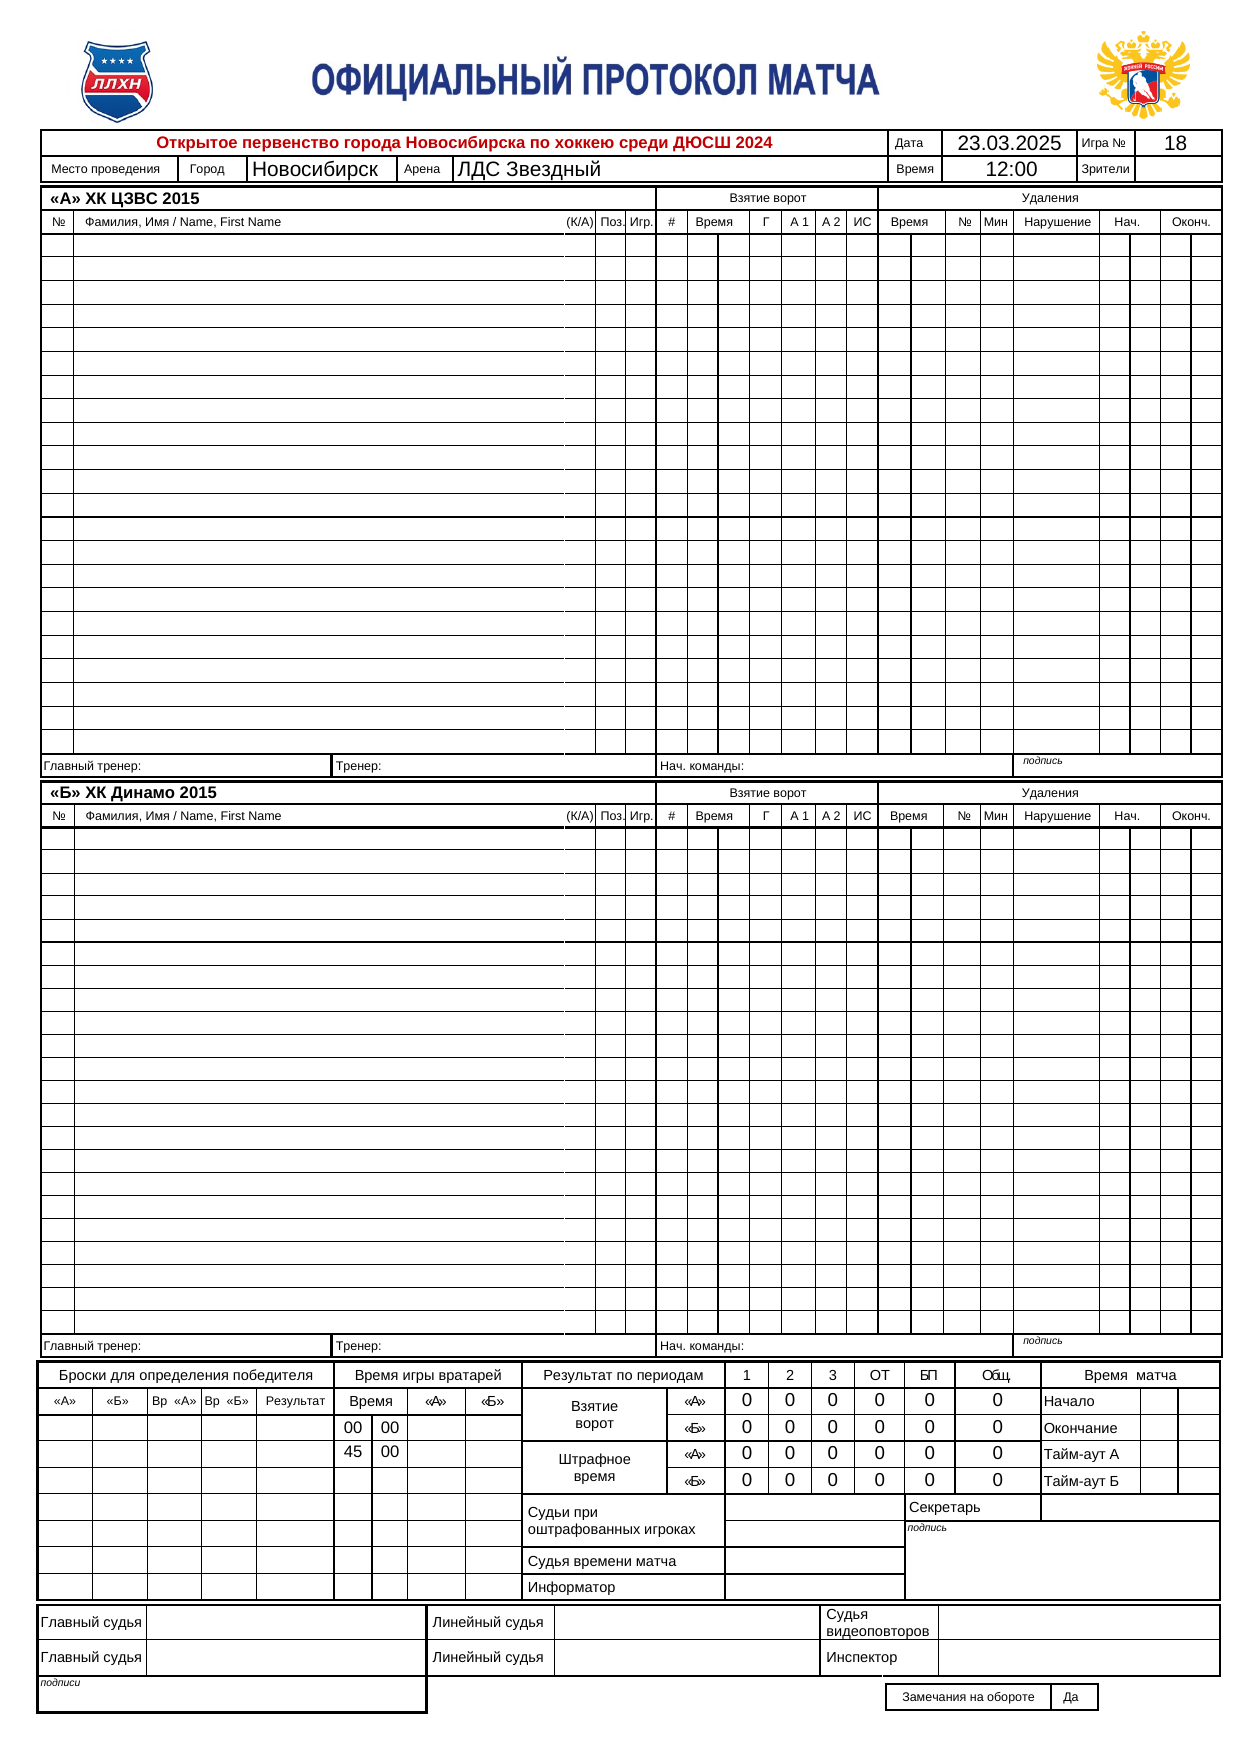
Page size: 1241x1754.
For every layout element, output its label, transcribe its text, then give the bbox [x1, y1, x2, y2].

table_cell [1100, 1288, 1129, 1310]
table_cell [847, 565, 877, 587]
table_cell [596, 541, 625, 564]
table_cell [912, 1242, 943, 1264]
table_cell [1014, 1081, 1099, 1103]
table_cell 0 [905, 1468, 954, 1493]
table_cell [879, 328, 910, 351]
table_cell [1100, 281, 1129, 303]
table_cell [1100, 1127, 1129, 1149]
table_cell [981, 305, 1013, 327]
table_cell [883, 1677, 1220, 1681]
table_cell «А» [668, 1442, 724, 1467]
table_cell [1131, 1127, 1160, 1149]
table_cell [1100, 1104, 1129, 1126]
table_cell [847, 257, 877, 280]
table_cell [42, 1196, 74, 1218]
table_cell [912, 541, 945, 564]
table_cell [816, 1012, 846, 1033]
table_cell [1161, 1173, 1190, 1195]
table_cell [879, 1173, 910, 1195]
table_cell [626, 896, 655, 918]
table_cell Место проведения [42, 157, 177, 181]
table_cell [626, 541, 655, 564]
table_cell [946, 518, 980, 540]
table_cell [816, 896, 846, 918]
table_cell [1014, 636, 1099, 658]
table_cell [75, 874, 564, 895]
table_header ОТ [855, 1363, 904, 1387]
table_cell [626, 1104, 655, 1126]
table_cell [1131, 1012, 1160, 1033]
table_cell [1131, 1173, 1160, 1195]
table_cell [1161, 305, 1190, 327]
table_cell [657, 423, 687, 445]
table_cell [981, 920, 1013, 941]
table_cell [719, 565, 749, 587]
table_cell [626, 989, 655, 1011]
table_cell 0 [726, 1468, 768, 1493]
table_cell [1192, 730, 1221, 753]
table_cell [688, 636, 717, 658]
table_cell [1192, 1150, 1221, 1172]
table_cell [1100, 446, 1129, 469]
table_cell [847, 541, 877, 564]
table_cell [147, 1606, 425, 1639]
table_cell Время [335, 1389, 407, 1413]
table_cell Инспектор [821, 1640, 938, 1675]
table_cell 0 [812, 1468, 854, 1493]
table_cell [74, 399, 564, 422]
table_cell [782, 399, 815, 422]
table_cell 00 [335, 1416, 371, 1440]
table_cell [657, 1127, 687, 1149]
table_cell [750, 1081, 781, 1103]
table_cell [202, 1416, 256, 1440]
table_cell 0 [855, 1415, 904, 1440]
table_cell [1100, 874, 1129, 895]
table_cell [1192, 494, 1221, 516]
table_cell [1131, 943, 1160, 964]
table_cell [750, 1035, 781, 1057]
table_cell [816, 707, 846, 729]
table_cell [782, 1104, 815, 1126]
table_cell [912, 1081, 943, 1103]
table_cell 0 [812, 1389, 854, 1413]
table_cell [657, 1012, 687, 1033]
table_cell [719, 257, 749, 280]
table_cell [74, 707, 564, 729]
table_cell [1192, 1288, 1221, 1310]
table_cell [879, 1127, 910, 1149]
table_header Замечания на обороте [887, 1685, 1050, 1709]
table_cell [42, 257, 73, 280]
table_cell [75, 850, 564, 872]
table_cell [466, 1547, 521, 1573]
table_cell [981, 541, 1013, 564]
table_cell [688, 470, 717, 493]
table_cell [1100, 683, 1129, 706]
table_cell [782, 494, 815, 516]
table_cell [1131, 1196, 1160, 1218]
table_cell [719, 612, 749, 634]
table_cell [946, 541, 980, 564]
table_cell [93, 1416, 147, 1440]
table_cell [657, 446, 687, 469]
table_cell «А» [39, 1389, 92, 1413]
table_cell [626, 1127, 655, 1149]
table_cell Город [179, 157, 246, 181]
table_cell [74, 281, 564, 303]
table_cell [148, 1574, 201, 1599]
table_cell [42, 1311, 74, 1333]
table_cell [565, 1288, 595, 1310]
table_cell [1131, 1081, 1160, 1103]
table_cell [1100, 920, 1129, 941]
table_cell [1192, 423, 1221, 445]
table_cell [981, 494, 1013, 516]
table_cell [565, 352, 595, 374]
table_cell [782, 920, 815, 941]
table_cell [565, 257, 595, 280]
table_cell [912, 257, 945, 280]
table_cell [42, 1127, 74, 1149]
table_cell [626, 943, 655, 964]
table_cell [1141, 1415, 1177, 1440]
table_cell [257, 1574, 333, 1599]
table_cell [816, 565, 846, 587]
table_cell [596, 1150, 625, 1172]
table_cell [75, 966, 564, 987]
table_cell [879, 874, 910, 895]
table_cell [42, 1104, 74, 1126]
table_cell [1014, 352, 1099, 374]
table_cell [1100, 612, 1129, 634]
table_cell [75, 989, 564, 1011]
table_cell [816, 376, 846, 398]
table_cell 0 [769, 1442, 811, 1467]
table_cell [1136, 157, 1221, 181]
table_cell [981, 399, 1013, 422]
table_cell [75, 1219, 564, 1241]
table_cell [847, 399, 877, 422]
table_cell [1161, 352, 1190, 374]
table_cell [565, 850, 595, 872]
table_cell [1192, 352, 1221, 374]
table_cell [74, 494, 564, 516]
table_cell [750, 874, 781, 895]
table_cell 0 [726, 1389, 768, 1413]
table_cell [1100, 588, 1129, 611]
table_cell [879, 707, 910, 729]
table_cell [847, 1104, 877, 1126]
table_cell [565, 1311, 595, 1333]
table_cell [466, 1416, 521, 1440]
table_cell [657, 636, 687, 658]
table_cell [1100, 896, 1129, 918]
table_cell [408, 1547, 465, 1573]
table_cell [912, 1127, 943, 1149]
table_cell [847, 352, 877, 374]
table_cell [782, 376, 815, 398]
table_cell [688, 1288, 717, 1310]
table_cell [719, 352, 749, 374]
table_cell [42, 659, 73, 682]
table_cell [847, 966, 877, 987]
table_cell [879, 305, 910, 327]
table_cell [565, 541, 595, 564]
table_cell [1100, 1150, 1129, 1172]
table_cell [74, 305, 564, 327]
table_cell Вр «А» [148, 1389, 201, 1413]
table_cell [202, 1521, 256, 1546]
table_cell [944, 1265, 980, 1287]
table_cell [1179, 1441, 1219, 1467]
table_cell [847, 612, 877, 634]
table_cell [782, 829, 815, 849]
table_cell ИС [847, 211, 877, 233]
table_cell [816, 1150, 846, 1172]
table_cell 45 [335, 1441, 371, 1467]
table_cell [981, 659, 1013, 682]
table_cell [657, 1311, 687, 1333]
table_cell [946, 730, 980, 753]
table_cell [750, 565, 781, 587]
table_cell [981, 1311, 1013, 1333]
table_cell [981, 1035, 1013, 1057]
table_cell [1100, 829, 1129, 849]
table_cell [1179, 1415, 1219, 1440]
table_cell «Б» [668, 1415, 724, 1440]
table_cell [428, 1677, 882, 1711]
table_cell [750, 235, 781, 256]
table_cell [466, 1468, 521, 1493]
table_cell [565, 376, 595, 398]
table_cell [847, 989, 877, 1011]
table_cell [879, 446, 910, 469]
table_cell [719, 281, 749, 303]
table_cell [1014, 1265, 1099, 1287]
table_cell [1161, 376, 1190, 398]
table_cell Нач. команды: [657, 1335, 1012, 1356]
table_cell [75, 896, 564, 918]
table_cell [1192, 399, 1221, 422]
table_cell 12:00 [943, 157, 1076, 181]
table_cell [1014, 612, 1099, 634]
table_cell [912, 943, 943, 964]
table_cell [981, 989, 1013, 1011]
table_cell Секретарь [906, 1495, 1040, 1520]
table_cell [1161, 1311, 1190, 1333]
table_header Взятие ворот [657, 783, 877, 803]
table_cell [816, 541, 846, 564]
table_cell [1131, 328, 1160, 351]
table_cell [466, 1441, 521, 1467]
table_cell [42, 707, 73, 729]
table_cell [847, 328, 877, 351]
table_cell [555, 1606, 819, 1639]
table_cell [912, 920, 943, 941]
table_cell [750, 1265, 781, 1287]
table_cell [816, 659, 846, 682]
table_header Да [1052, 1685, 1097, 1709]
table_cell [879, 943, 910, 964]
table_cell [1014, 565, 1099, 587]
table_cell [626, 281, 655, 303]
table_cell подписи [39, 1677, 425, 1711]
table_cell [1131, 470, 1160, 493]
table_cell [1192, 1173, 1221, 1195]
table_cell Оконч. [1161, 211, 1221, 233]
table_cell [879, 730, 910, 753]
table_cell [1192, 257, 1221, 280]
table_cell [879, 989, 910, 1011]
table_cell [1192, 518, 1221, 540]
table_cell [847, 1265, 877, 1287]
table_cell [657, 683, 687, 706]
table_cell [1161, 966, 1190, 987]
table_cell [373, 1574, 407, 1599]
table_cell «А» [668, 1389, 724, 1413]
table_cell [565, 1219, 595, 1241]
table_cell # [657, 805, 687, 826]
table_cell [626, 1196, 655, 1218]
table_cell [1100, 470, 1129, 493]
table_cell [1192, 588, 1221, 611]
table_cell [75, 1196, 564, 1218]
table_cell [42, 1150, 74, 1172]
table_cell [981, 518, 1013, 540]
table_cell [408, 1494, 465, 1520]
table_cell [688, 707, 717, 729]
table_cell [93, 1468, 147, 1493]
table_cell [946, 235, 980, 256]
table_cell [782, 707, 815, 729]
table_cell [782, 518, 815, 540]
table_cell [726, 1575, 904, 1599]
table_cell [565, 235, 595, 256]
table_cell [719, 659, 749, 682]
table_cell [782, 352, 815, 374]
table_cell [782, 730, 815, 753]
table_cell [719, 966, 749, 987]
table_cell [879, 1311, 910, 1333]
table_cell [1014, 305, 1099, 327]
table_cell [847, 305, 877, 327]
table_cell [202, 1574, 256, 1599]
table_cell [981, 1265, 1013, 1287]
table_cell [688, 257, 717, 280]
table_cell [39, 1574, 92, 1599]
table_cell [596, 565, 625, 587]
table_cell [565, 1012, 595, 1033]
table_cell «А» [408, 1389, 465, 1413]
table_cell [42, 494, 73, 516]
table_cell [750, 376, 781, 398]
table_cell [1042, 1495, 1219, 1520]
table_cell [847, 1196, 877, 1218]
table_cell [879, 1104, 910, 1126]
table_cell [657, 874, 687, 895]
table_cell [688, 541, 717, 564]
table_cell [1131, 896, 1160, 918]
table_cell [42, 588, 73, 611]
table_cell [93, 1521, 147, 1546]
table_cell [565, 1150, 595, 1172]
table_cell [782, 1288, 815, 1310]
table_cell [750, 636, 781, 658]
table_cell [1014, 683, 1099, 706]
table_cell [782, 328, 815, 351]
table_cell [750, 966, 781, 987]
table_cell [1014, 829, 1099, 849]
table_cell [626, 328, 655, 351]
table_cell [981, 235, 1013, 256]
table_cell [565, 1265, 595, 1287]
table_cell [565, 281, 595, 303]
table_cell [1161, 399, 1190, 422]
table_cell [1161, 683, 1190, 706]
table_cell [879, 494, 910, 516]
table_cell [688, 1081, 717, 1103]
table_cell [688, 874, 717, 895]
table_cell [596, 1081, 625, 1103]
table_cell [1100, 565, 1129, 587]
table_cell [596, 376, 625, 398]
table_cell [1131, 446, 1160, 469]
table_cell [816, 1311, 846, 1333]
table_cell [912, 850, 943, 872]
table_cell 0 [905, 1415, 954, 1440]
table_cell [719, 305, 749, 327]
table_cell [657, 399, 687, 422]
table_cell [944, 1311, 980, 1333]
table_cell Линейный судья [428, 1640, 554, 1675]
table_cell [657, 829, 687, 849]
table_cell [816, 874, 846, 895]
table_cell [1100, 305, 1129, 327]
table_cell [74, 423, 564, 445]
table_cell [847, 683, 877, 706]
table_cell [657, 1265, 687, 1287]
table_cell [626, 235, 655, 256]
table_cell [726, 1521, 904, 1546]
table_cell [912, 399, 945, 422]
table_cell [847, 943, 877, 964]
table_cell [944, 989, 980, 1011]
table_cell [1014, 850, 1099, 872]
table_cell Нач. [1100, 211, 1160, 233]
table_cell [688, 376, 717, 398]
table_cell [1131, 1035, 1160, 1057]
table_cell [912, 683, 945, 706]
table_cell [816, 305, 846, 327]
table_cell [879, 470, 910, 493]
table_cell [912, 730, 945, 753]
table_cell [1192, 896, 1221, 918]
table_cell [912, 518, 945, 540]
table_cell [74, 588, 564, 611]
table_cell Игр. [626, 805, 655, 826]
table_cell [847, 920, 877, 941]
table_cell Поз. [596, 805, 625, 826]
table_cell [565, 920, 595, 941]
table_cell [42, 518, 73, 540]
table_cell [981, 281, 1013, 303]
table_cell [782, 1242, 815, 1264]
table_cell [74, 470, 564, 493]
table_cell [257, 1494, 333, 1520]
table_cell [1192, 850, 1221, 872]
table_cell [816, 683, 846, 706]
table_cell [847, 470, 877, 493]
table_cell [782, 470, 815, 493]
table_cell [657, 1242, 687, 1264]
table_cell [408, 1416, 465, 1440]
table_cell [42, 612, 73, 634]
table_cell [981, 1173, 1013, 1195]
table_cell [335, 1574, 371, 1599]
table_cell [1131, 1219, 1160, 1241]
table_cell [596, 1242, 625, 1264]
table_cell [626, 399, 655, 422]
table_cell [75, 1127, 564, 1149]
table_cell [1161, 1127, 1190, 1149]
table_cell [565, 470, 595, 493]
table_cell [1192, 1127, 1221, 1149]
table_cell [626, 423, 655, 445]
table_cell [816, 1173, 846, 1195]
table_cell [626, 305, 655, 327]
table_cell [719, 1012, 749, 1033]
table_header Общ. [956, 1363, 1040, 1387]
table_cell [626, 683, 655, 706]
table_cell [879, 257, 910, 280]
table_cell [816, 446, 846, 469]
table_cell 0 [905, 1389, 954, 1413]
table_cell [75, 829, 564, 849]
table_cell [257, 1441, 333, 1467]
table_cell [42, 1081, 74, 1103]
table_cell [657, 328, 687, 351]
table_cell [816, 1242, 846, 1264]
table_cell [688, 1196, 717, 1218]
table_cell [847, 235, 877, 256]
table_cell [565, 1127, 595, 1149]
table_cell [782, 989, 815, 1011]
table_header 2 [769, 1363, 811, 1387]
table_cell [1192, 874, 1221, 895]
table_cell № [944, 805, 980, 826]
table_cell [719, 446, 749, 469]
table_cell [596, 966, 625, 987]
table_cell [565, 1173, 595, 1195]
table_cell [657, 730, 687, 753]
table_cell [946, 636, 980, 658]
table_cell [1192, 1219, 1221, 1241]
table_cell [816, 518, 846, 540]
table_cell [657, 305, 687, 327]
table_cell [1131, 1265, 1160, 1287]
table_cell (К/А) [565, 805, 595, 826]
table_cell [74, 518, 564, 540]
table_cell [1192, 612, 1221, 634]
table_cell [981, 376, 1013, 398]
table_cell [565, 829, 595, 849]
table_cell [565, 896, 595, 918]
table_cell [816, 588, 846, 611]
table_cell [688, 1173, 717, 1195]
table_cell [847, 850, 877, 872]
table_cell [750, 352, 781, 374]
table_cell 00 [373, 1416, 407, 1440]
table_cell [657, 1150, 687, 1172]
table_cell [688, 305, 717, 327]
table_cell [750, 281, 781, 303]
table_cell [657, 1058, 687, 1079]
table_cell Нач. команды: [657, 755, 1012, 776]
table_cell [596, 683, 625, 706]
table_cell [1131, 494, 1160, 516]
table_cell [782, 1058, 815, 1079]
table_cell [719, 943, 749, 964]
table_cell [879, 659, 910, 682]
table_cell [42, 730, 73, 753]
table_cell [946, 470, 980, 493]
table_cell [750, 1058, 781, 1079]
table_cell [688, 423, 717, 445]
table_cell [1014, 730, 1099, 753]
table_cell [657, 376, 687, 398]
table_cell [782, 612, 815, 634]
table_cell [1014, 1288, 1099, 1310]
table_cell [1100, 1035, 1129, 1057]
table_cell [565, 446, 595, 469]
table_cell [75, 1311, 564, 1333]
table_cell [719, 707, 749, 729]
table_cell [688, 1150, 717, 1172]
table_cell [1179, 1468, 1219, 1493]
table_cell [879, 1081, 910, 1103]
table_cell [1014, 446, 1099, 469]
table_cell [596, 1288, 625, 1310]
table_cell Главный тренер: [42, 755, 330, 776]
table_cell [1192, 1242, 1221, 1264]
table_cell [981, 1081, 1013, 1103]
table_cell [688, 1127, 717, 1149]
table_cell [657, 565, 687, 587]
table_cell [596, 352, 625, 374]
table_cell [1192, 328, 1221, 351]
table_cell [75, 920, 564, 941]
table_cell [1014, 376, 1099, 398]
table_cell [626, 518, 655, 540]
table_cell Арена [398, 157, 452, 181]
table_cell [912, 636, 945, 658]
table_cell [912, 423, 945, 445]
table_cell [1161, 446, 1190, 469]
table_cell [912, 829, 943, 849]
table_cell [719, 874, 749, 895]
table_header 23.03.2025 [943, 131, 1076, 155]
table_cell [912, 659, 945, 682]
table_cell [816, 1265, 846, 1287]
table_cell [335, 1547, 371, 1573]
table_cell [1100, 1311, 1129, 1333]
table_cell [373, 1521, 407, 1546]
table_cell [816, 235, 846, 256]
table_cell [879, 281, 910, 303]
table_cell Время [879, 805, 943, 826]
table_cell А 1 [782, 211, 815, 233]
table_cell [981, 730, 1013, 753]
table_cell [782, 1035, 815, 1057]
table_cell [596, 1104, 625, 1126]
table_cell [596, 707, 625, 729]
table_cell [946, 305, 980, 327]
table_cell [596, 1265, 625, 1287]
table_cell [1161, 541, 1190, 564]
table_cell [93, 1441, 147, 1467]
table_cell [879, 920, 910, 941]
table_cell [1131, 565, 1160, 587]
table_cell [596, 588, 625, 611]
table_cell [1100, 1081, 1129, 1103]
table_header «Б» ХК Динамо 2015 [42, 783, 655, 803]
table_cell [847, 588, 877, 611]
table_cell Окончание [1042, 1415, 1140, 1440]
table_cell [1131, 636, 1160, 658]
table_cell [1131, 518, 1160, 540]
table_cell 0 [855, 1468, 904, 1493]
table_cell [1131, 1242, 1160, 1264]
table_cell [981, 446, 1013, 469]
table_cell [1131, 281, 1160, 303]
table_cell [688, 1012, 717, 1033]
table_cell [42, 565, 73, 587]
table_cell 0 [812, 1415, 854, 1440]
table_cell [1014, 1127, 1099, 1149]
table_cell [148, 1468, 201, 1493]
table_cell [944, 1288, 980, 1310]
table_cell [1014, 659, 1099, 682]
table_cell [750, 423, 781, 445]
table_cell [1192, 235, 1221, 256]
table_cell [626, 1035, 655, 1057]
table_cell [39, 1468, 92, 1493]
table_cell [750, 896, 781, 918]
table_cell [657, 896, 687, 918]
table_cell [981, 1288, 1013, 1310]
table_cell [1192, 1012, 1221, 1033]
table_cell [750, 446, 781, 469]
table_cell [750, 730, 781, 753]
table_cell [879, 829, 910, 849]
table_cell [1014, 943, 1099, 964]
table_cell [1161, 829, 1190, 849]
table_cell [782, 896, 815, 918]
table_cell [565, 1035, 595, 1057]
table_cell [1014, 470, 1099, 493]
table_cell [42, 1058, 74, 1079]
table_cell [816, 1104, 846, 1126]
table_cell № [42, 211, 73, 233]
table_cell [1161, 1288, 1190, 1310]
table_cell [1100, 850, 1129, 872]
table_cell [816, 1127, 846, 1149]
table_cell [626, 1219, 655, 1241]
table_cell [565, 305, 595, 327]
table_cell [847, 1012, 877, 1033]
table_cell 0 [956, 1468, 1040, 1493]
table_cell [912, 1150, 943, 1172]
table_cell [596, 874, 625, 895]
table_cell Время [879, 211, 945, 233]
table_cell [596, 235, 625, 256]
table_cell Фамилия, Имя / Name, First Name [75, 805, 565, 826]
table_cell [596, 659, 625, 682]
table_cell [202, 1468, 256, 1493]
table_cell [626, 588, 655, 611]
table_cell [719, 328, 749, 351]
table_cell [1014, 423, 1099, 445]
table_cell [39, 1521, 92, 1546]
table_cell [466, 1574, 521, 1599]
table_cell Мин [981, 211, 1013, 233]
table_cell [565, 989, 595, 1011]
table_cell [626, 257, 655, 280]
table_cell [74, 565, 564, 587]
table_cell ЛДС Звездный [454, 157, 887, 181]
table_cell [981, 896, 1013, 918]
table_cell [408, 1574, 465, 1599]
table_cell [75, 1265, 564, 1287]
table_cell [719, 1219, 749, 1241]
table_cell [750, 494, 781, 516]
table_cell [147, 1640, 425, 1675]
table_cell 00 [373, 1441, 407, 1467]
table_cell [946, 612, 980, 634]
table_cell [912, 896, 943, 918]
table_cell [1192, 1265, 1221, 1287]
table_cell [688, 1265, 717, 1287]
table_header Броски для определения победителя [39, 1363, 333, 1387]
table_cell [42, 829, 74, 849]
table_cell [626, 850, 655, 872]
table_cell [565, 565, 595, 587]
table_cell подпись [1014, 755, 1221, 776]
table_cell А 1 [782, 805, 815, 826]
table_cell [750, 328, 781, 351]
table_cell [1161, 281, 1190, 303]
table_cell [688, 683, 717, 706]
table_cell [939, 1606, 1219, 1639]
table_cell [596, 1058, 625, 1079]
table_cell [565, 1081, 595, 1103]
table_cell [626, 636, 655, 658]
table_cell ИС [847, 805, 877, 826]
table_cell [1014, 1219, 1099, 1241]
table_cell [42, 1265, 74, 1287]
table_cell [912, 1104, 943, 1126]
table_cell [719, 235, 749, 256]
table_cell [847, 896, 877, 918]
table_cell [944, 1081, 980, 1103]
table_cell Нарушение [1014, 805, 1099, 826]
table_cell [688, 565, 717, 587]
table_cell [42, 352, 73, 374]
table_cell [750, 943, 781, 964]
table_cell [688, 518, 717, 540]
table_cell [1131, 257, 1160, 280]
table_cell [75, 1058, 564, 1079]
table_cell [42, 920, 74, 941]
table_cell [1161, 565, 1190, 587]
table_cell [596, 1127, 625, 1149]
table_cell [1100, 328, 1129, 351]
table_cell [1131, 829, 1160, 849]
table_cell [1100, 518, 1129, 540]
table_cell [688, 328, 717, 351]
table_cell [657, 707, 687, 729]
table_cell [596, 829, 625, 849]
table_cell [1100, 943, 1129, 964]
table_cell [1100, 989, 1129, 1011]
table_cell [912, 281, 945, 303]
table_cell [408, 1521, 465, 1546]
table_cell [657, 989, 687, 1011]
table_cell [981, 874, 1013, 895]
table_cell [981, 328, 1013, 351]
table_cell [42, 1035, 74, 1057]
table_cell [719, 541, 749, 564]
table_cell [257, 1521, 333, 1546]
table_cell [565, 659, 595, 682]
table_cell [981, 966, 1013, 987]
table_cell [1100, 352, 1129, 374]
table_cell [688, 1058, 717, 1079]
table_cell [42, 1173, 74, 1195]
table_cell [1131, 588, 1160, 611]
table_cell [981, 612, 1013, 634]
table_cell [1131, 874, 1160, 895]
table_cell [944, 896, 980, 918]
table_cell [719, 683, 749, 706]
table_cell [946, 399, 980, 422]
table_cell Мин [981, 805, 1013, 826]
table_cell [596, 1012, 625, 1033]
table_cell [782, 1127, 815, 1149]
table_cell [981, 423, 1013, 445]
table_cell [981, 850, 1013, 872]
table_cell [816, 423, 846, 445]
table_cell [626, 376, 655, 398]
table_cell [1014, 588, 1099, 611]
table_cell [657, 518, 687, 540]
table_cell [1014, 494, 1099, 516]
table_cell [879, 1150, 910, 1172]
table_cell [1179, 1389, 1219, 1413]
table_cell [912, 966, 943, 987]
table_cell [946, 376, 980, 398]
table_cell [1161, 423, 1190, 445]
table_cell [657, 966, 687, 987]
table_cell [202, 1441, 256, 1467]
table_cell [750, 1242, 781, 1264]
table_cell [1014, 541, 1099, 564]
table_cell [782, 257, 815, 280]
table_cell [847, 281, 877, 303]
table_cell [1161, 920, 1190, 941]
table_cell [719, 636, 749, 658]
table_cell [1100, 966, 1129, 987]
table_cell [42, 399, 73, 422]
table_cell [596, 257, 625, 280]
table_cell [565, 588, 595, 611]
table_cell [879, 1265, 910, 1287]
table_cell [1100, 636, 1129, 658]
table_cell [750, 920, 781, 941]
table_cell [1192, 659, 1221, 682]
table_cell [816, 1081, 846, 1103]
table_cell [946, 659, 980, 682]
table_cell [626, 874, 655, 895]
table_cell [565, 423, 595, 445]
table_cell подпись [1014, 1335, 1221, 1356]
table_cell [750, 1311, 781, 1333]
table_cell [42, 683, 73, 706]
table_cell [39, 1441, 92, 1467]
table_cell [750, 257, 781, 280]
table_cell [879, 1012, 910, 1033]
table_cell [565, 399, 595, 422]
table_cell Поз. [596, 211, 625, 233]
table_cell [847, 446, 877, 469]
table_cell [1131, 1104, 1160, 1126]
table_cell [1100, 1242, 1129, 1264]
table_cell [719, 896, 749, 918]
table_cell [946, 328, 980, 351]
table_cell [944, 943, 980, 964]
table_cell [42, 1219, 74, 1241]
table_cell [1161, 659, 1190, 682]
table_cell [1131, 920, 1160, 941]
table_cell [42, 1288, 74, 1310]
table_cell [688, 943, 717, 964]
table_cell [93, 1494, 147, 1520]
table_cell [879, 376, 910, 398]
table_cell [596, 1219, 625, 1241]
table_cell Тренер: [333, 755, 655, 776]
table_cell [1161, 1035, 1190, 1057]
table_cell [847, 1058, 877, 1079]
table_cell [719, 850, 749, 872]
table_cell [626, 1081, 655, 1103]
table_cell [816, 1035, 846, 1057]
table_cell А 2 [816, 211, 846, 233]
table_cell Штрафное время [523, 1442, 666, 1493]
table_cell Тренер: [333, 1335, 655, 1356]
table_cell «Б » [466, 1389, 521, 1413]
table_cell [1192, 565, 1221, 587]
table_cell [1100, 659, 1129, 682]
table_cell [466, 1494, 521, 1520]
table_cell [1192, 305, 1221, 327]
table_cell [1131, 399, 1160, 422]
table_cell [719, 1081, 749, 1103]
table_cell Время [688, 805, 749, 826]
table_cell [1192, 636, 1221, 658]
table_cell [879, 1035, 910, 1057]
table_cell [1161, 257, 1190, 280]
table_cell [981, 1104, 1013, 1126]
table_cell [1131, 989, 1160, 1011]
table_cell [879, 518, 910, 540]
table_cell [981, 683, 1013, 706]
table_cell [1161, 1104, 1190, 1126]
table_cell [75, 1104, 564, 1126]
table_cell [719, 730, 749, 753]
table_cell Г [750, 805, 781, 826]
table_cell [596, 328, 625, 351]
table_cell [626, 1288, 655, 1310]
table_cell [879, 896, 910, 918]
table_cell [688, 1104, 717, 1126]
table_cell [1192, 1081, 1221, 1103]
table_cell [75, 1012, 564, 1033]
table_cell [408, 1441, 465, 1467]
table_cell [1100, 1058, 1129, 1079]
table_cell [981, 1012, 1013, 1033]
table_cell [657, 1219, 687, 1241]
table_cell [75, 1242, 564, 1264]
table_cell [74, 235, 564, 256]
table_cell [1014, 1242, 1099, 1264]
table_cell Линейный судья [428, 1606, 554, 1639]
table_header Время игры вратарей [335, 1363, 521, 1387]
table_cell [719, 1196, 749, 1218]
table_cell [74, 352, 564, 374]
table_cell [912, 707, 945, 729]
table_cell [1192, 470, 1221, 493]
table_cell [981, 1219, 1013, 1241]
table_cell [596, 1311, 625, 1333]
table_cell [1131, 541, 1160, 564]
table_cell [1131, 850, 1160, 872]
table_cell [1161, 636, 1190, 658]
table_cell [879, 423, 910, 445]
table_cell [42, 1242, 74, 1264]
table_cell [912, 1058, 943, 1079]
table_cell [944, 1012, 980, 1033]
table_cell 0 [905, 1442, 954, 1467]
table_header Игра № [1078, 131, 1134, 155]
table_cell [596, 636, 625, 658]
table_cell [1100, 730, 1129, 753]
table_cell [626, 1311, 655, 1333]
table_cell [596, 850, 625, 872]
table_cell [1192, 1196, 1221, 1218]
table_cell [847, 829, 877, 849]
table_cell [981, 257, 1013, 280]
table_cell [981, 1150, 1013, 1172]
table_cell [782, 1265, 815, 1287]
table_cell [1100, 423, 1129, 445]
table_cell Результат [257, 1389, 333, 1413]
table_cell [847, 1173, 877, 1195]
table_cell [1161, 943, 1190, 964]
table_cell [816, 281, 846, 303]
table_cell [596, 943, 625, 964]
table_cell [74, 659, 564, 682]
table_cell [1161, 328, 1190, 351]
table_cell [596, 494, 625, 516]
table_cell [981, 470, 1013, 493]
table_cell [1192, 829, 1221, 849]
table_header Результат по периодам [523, 1363, 724, 1387]
table_cell [879, 850, 910, 872]
table_cell [816, 352, 846, 374]
table_cell [688, 1242, 717, 1264]
table_cell 0 [726, 1415, 768, 1440]
table_cell [750, 1012, 781, 1033]
table_cell [335, 1494, 371, 1520]
table_cell [847, 494, 877, 516]
table_cell [1100, 376, 1129, 398]
table_cell 0 [855, 1442, 904, 1467]
table_cell [42, 423, 73, 445]
table_cell [719, 1035, 749, 1057]
table_cell [719, 1127, 749, 1149]
table_cell [39, 1547, 92, 1573]
table_cell [373, 1468, 407, 1493]
table_cell [912, 1265, 943, 1287]
table_cell [750, 683, 781, 706]
table_cell [42, 470, 73, 493]
table_cell [981, 829, 1013, 849]
table_cell [565, 1104, 595, 1126]
table_cell [1161, 707, 1190, 729]
table_cell [750, 1173, 781, 1195]
table_cell [39, 1416, 92, 1440]
table_header Взятие ворот [657, 188, 877, 209]
table_cell [555, 1640, 819, 1675]
table_cell [1192, 943, 1221, 964]
table_cell [912, 588, 945, 611]
table_cell [565, 966, 595, 987]
table_cell [946, 494, 980, 516]
table_cell [782, 446, 815, 469]
table_cell [944, 1150, 980, 1172]
table_cell [626, 1173, 655, 1195]
table_cell [565, 707, 595, 729]
table_cell [657, 352, 687, 374]
table_cell [912, 1311, 943, 1333]
table_cell [688, 1219, 717, 1241]
table_cell [148, 1494, 201, 1520]
table_cell [626, 730, 655, 753]
table_cell [946, 281, 980, 303]
table_cell [75, 1173, 564, 1195]
table_cell [782, 874, 815, 895]
table_cell [782, 1173, 815, 1195]
table_cell [657, 1104, 687, 1126]
table_cell [719, 829, 749, 849]
table_cell [1014, 920, 1099, 941]
table_cell [408, 1468, 465, 1493]
table_cell [750, 1219, 781, 1241]
table_cell [1161, 518, 1190, 540]
table_header Открытое первенство города Новосибирска по хоккею среди ДЮСШ 2024 [42, 131, 887, 155]
table_cell [816, 612, 846, 634]
table_cell [816, 470, 846, 493]
table_cell [688, 235, 717, 256]
table_cell [782, 1311, 815, 1333]
table_cell [782, 1219, 815, 1241]
table_cell [847, 730, 877, 753]
table_cell [750, 305, 781, 327]
table_cell [688, 281, 717, 303]
table_cell [1192, 1058, 1221, 1079]
table_cell [335, 1521, 371, 1546]
table_cell [981, 352, 1013, 374]
table_cell [688, 966, 717, 987]
table_cell [1014, 281, 1099, 303]
table_cell [1131, 1058, 1160, 1079]
table_cell [565, 943, 595, 964]
table_cell [688, 989, 717, 1011]
table_cell # [657, 211, 687, 233]
table_cell [912, 1035, 943, 1057]
table_cell Главный судья [39, 1640, 146, 1675]
table_cell [1131, 1311, 1160, 1333]
table_cell Вр «Б» [202, 1389, 256, 1413]
table_cell [1014, 235, 1099, 256]
table_cell [74, 683, 564, 706]
table_cell [782, 281, 815, 303]
table_cell Г [750, 211, 781, 233]
table_cell 0 [956, 1442, 1040, 1467]
table_cell [816, 730, 846, 753]
table_cell [847, 1219, 877, 1241]
table_cell [1131, 683, 1160, 706]
table_cell [657, 943, 687, 964]
table_cell [719, 1150, 749, 1172]
table_cell [74, 376, 564, 398]
table_cell [750, 829, 781, 849]
table_cell [42, 305, 73, 327]
table_cell [148, 1521, 201, 1546]
table_cell [1100, 494, 1129, 516]
table_cell [816, 1058, 846, 1079]
table_cell [847, 1127, 877, 1149]
table_cell А 2 [816, 805, 846, 826]
table_cell [75, 943, 564, 964]
table_cell [688, 896, 717, 918]
table_cell [847, 518, 877, 540]
table_cell [912, 235, 945, 256]
table_cell [42, 896, 74, 918]
table_cell [981, 1058, 1013, 1079]
table_cell [1014, 1035, 1099, 1057]
table_cell 0 [812, 1442, 854, 1467]
table_cell [42, 636, 73, 658]
table_cell [816, 850, 846, 872]
table_cell [944, 1173, 980, 1195]
table_cell [879, 1219, 910, 1241]
table_cell [657, 850, 687, 872]
table_cell [981, 707, 1013, 729]
table_cell [1014, 1058, 1099, 1079]
table_cell [75, 1035, 564, 1057]
table_header Время матча [1042, 1363, 1219, 1387]
table_cell [782, 305, 815, 327]
table_cell [1014, 399, 1099, 422]
table_cell [626, 966, 655, 987]
table_cell [1100, 1173, 1129, 1195]
table_cell [726, 1495, 904, 1520]
table_cell [879, 235, 910, 256]
table_cell [750, 470, 781, 493]
table_cell [981, 1196, 1013, 1218]
table_cell [657, 1288, 687, 1310]
table_cell [626, 612, 655, 634]
table_cell [1131, 659, 1160, 682]
table_cell [912, 305, 945, 327]
table_cell [257, 1416, 333, 1440]
table_cell [657, 1196, 687, 1218]
table_cell (К/А) [565, 211, 595, 233]
table_cell [1100, 257, 1129, 280]
table_cell [1192, 1104, 1221, 1126]
table_cell [750, 399, 781, 422]
table_cell [626, 470, 655, 493]
table_cell [1161, 1242, 1190, 1264]
table_cell [42, 850, 74, 872]
table_cell № [42, 805, 74, 826]
table_cell Главный тренер: [42, 1335, 330, 1356]
table_cell [596, 305, 625, 327]
table_cell [847, 1150, 877, 1172]
table_cell [944, 1035, 980, 1057]
table_cell [626, 707, 655, 729]
table_cell [657, 612, 687, 634]
table_cell [879, 1058, 910, 1079]
table_cell [1100, 1219, 1129, 1241]
table_cell [816, 966, 846, 987]
table_cell Фамилия, Имя / Name, First Name [74, 211, 565, 233]
table_cell [1131, 612, 1160, 634]
table_cell [688, 612, 717, 634]
table_cell [1161, 1150, 1190, 1172]
table_cell [912, 1196, 943, 1218]
table_cell [626, 659, 655, 682]
table_cell [782, 1196, 815, 1218]
table_cell [74, 612, 564, 634]
table_cell [1100, 1196, 1129, 1218]
table_cell [565, 730, 595, 753]
table_cell [1014, 874, 1099, 895]
table_cell [816, 1288, 846, 1310]
table_cell [944, 1058, 980, 1079]
table_cell [1141, 1389, 1177, 1413]
table_cell [750, 659, 781, 682]
table_cell [912, 328, 945, 351]
table_cell [657, 541, 687, 564]
table_cell [1192, 281, 1221, 303]
table_cell [565, 494, 595, 516]
table_cell [879, 588, 910, 611]
table_cell [719, 1173, 749, 1195]
table_cell [596, 612, 625, 634]
table_cell [596, 470, 625, 493]
table_cell [148, 1547, 201, 1573]
table_cell [847, 707, 877, 729]
table_cell [912, 565, 945, 587]
table_cell [1131, 707, 1160, 729]
table_cell [565, 328, 595, 351]
table_cell [912, 1219, 943, 1241]
table_cell [1192, 920, 1221, 941]
table_cell [719, 470, 749, 493]
table_cell [1161, 1058, 1190, 1079]
table_cell [42, 874, 74, 895]
table_cell [912, 989, 943, 1011]
table_cell [1161, 730, 1190, 753]
table_header «А» ХК ЦЗВС 2015 [42, 188, 655, 209]
table_cell [1192, 989, 1221, 1011]
table_cell [879, 966, 910, 987]
table_cell [782, 850, 815, 872]
table_header Дата [889, 131, 941, 155]
table_cell [42, 281, 73, 303]
table_cell [1161, 874, 1190, 895]
table_header БП [905, 1363, 954, 1387]
table_cell [847, 659, 877, 682]
table_cell [657, 659, 687, 682]
table_cell [596, 1196, 625, 1218]
table_cell [1161, 1012, 1190, 1033]
table_cell [946, 707, 980, 729]
table_cell [939, 1640, 1219, 1675]
table_cell [688, 850, 717, 872]
table_cell [879, 352, 910, 374]
table_cell [596, 399, 625, 422]
table_cell [257, 1547, 333, 1573]
table_cell [750, 541, 781, 564]
table_cell [596, 730, 625, 753]
table_cell [42, 943, 74, 964]
table_cell [688, 730, 717, 753]
table_header Удаления [879, 188, 1221, 209]
table_cell [42, 235, 73, 256]
table_cell [750, 1288, 781, 1310]
table_cell [750, 1127, 781, 1149]
table_cell [74, 636, 564, 658]
table_cell [847, 874, 877, 895]
table_cell [782, 659, 815, 682]
table_cell [657, 1035, 687, 1057]
table_cell [148, 1441, 201, 1467]
table_cell [1014, 966, 1099, 987]
table_cell Зрители [1078, 157, 1134, 181]
table_cell [1192, 376, 1221, 398]
table_cell Информатор [523, 1575, 724, 1599]
table_cell Нач. [1100, 805, 1160, 826]
table_cell [1192, 1311, 1221, 1333]
table_cell [565, 1242, 595, 1264]
table_cell [1161, 588, 1190, 611]
table_cell [946, 446, 980, 469]
table_cell [373, 1547, 407, 1573]
table_cell [847, 1242, 877, 1264]
table_cell [75, 1081, 564, 1103]
table_cell [912, 1173, 943, 1195]
table_cell Взятие ворот [523, 1389, 666, 1440]
table_cell [847, 1081, 877, 1103]
table_cell [688, 494, 717, 516]
table_cell [626, 1265, 655, 1287]
table_cell [879, 1242, 910, 1264]
table_cell [816, 1196, 846, 1218]
table_cell [657, 257, 687, 280]
table_cell [1131, 1150, 1160, 1172]
table_cell [657, 1081, 687, 1103]
table_cell [1014, 896, 1099, 918]
table_cell [626, 1150, 655, 1172]
table_cell [1141, 1441, 1177, 1467]
table_cell [148, 1416, 201, 1440]
table_cell [782, 966, 815, 987]
table_cell [1161, 1196, 1190, 1218]
table_cell [816, 989, 846, 1011]
table_cell [596, 446, 625, 469]
table_cell [719, 1104, 749, 1126]
table_cell [1014, 1150, 1099, 1172]
table_cell [1014, 1311, 1099, 1333]
table_cell [782, 1150, 815, 1172]
table_cell [719, 1058, 749, 1079]
table_cell [847, 423, 877, 445]
table_cell [74, 730, 564, 753]
table_cell [1014, 707, 1099, 729]
table_cell [719, 1311, 749, 1333]
table_cell [626, 352, 655, 374]
table_cell [1014, 1196, 1099, 1218]
table_cell [879, 565, 910, 587]
table_cell Судья времени матча [523, 1548, 724, 1573]
table_cell [688, 1035, 717, 1057]
table_cell [657, 235, 687, 256]
table_cell № [946, 211, 980, 233]
table_cell [944, 829, 980, 849]
table_cell [879, 683, 910, 706]
table_cell «Б» [668, 1468, 724, 1493]
table_cell [565, 1196, 595, 1218]
table_cell [75, 1288, 564, 1310]
table_cell [981, 943, 1013, 964]
table_cell Главный судья [39, 1606, 146, 1639]
table_cell [946, 565, 980, 587]
table_cell [981, 1127, 1013, 1149]
table_cell [944, 1219, 980, 1241]
table_cell [946, 423, 980, 445]
table_cell [1131, 305, 1160, 327]
table_cell 0 [769, 1389, 811, 1413]
table_cell [981, 588, 1013, 611]
table_cell [782, 541, 815, 564]
table_cell Время [889, 157, 941, 181]
table_cell [688, 399, 717, 422]
table_cell [596, 281, 625, 303]
table_cell [596, 920, 625, 941]
table_cell [719, 920, 749, 941]
table_cell [42, 446, 73, 469]
table_cell [1014, 1012, 1099, 1033]
table_cell [816, 920, 846, 941]
table_cell [912, 1288, 943, 1310]
table_header 18 [1136, 131, 1221, 155]
table_cell [1100, 541, 1129, 564]
table_cell 0 [769, 1415, 811, 1440]
table_header 3 [812, 1363, 854, 1387]
table_cell [565, 874, 595, 895]
table_cell [719, 989, 749, 1011]
table_cell [879, 399, 910, 422]
table_cell [1161, 470, 1190, 493]
table_cell [912, 470, 945, 493]
table_cell [719, 1265, 749, 1287]
table_cell [750, 1150, 781, 1172]
table_cell [1100, 1012, 1129, 1033]
table_cell [782, 235, 815, 256]
table_cell [688, 588, 717, 611]
table_cell [688, 446, 717, 469]
table_cell [1161, 1265, 1190, 1287]
table_cell [879, 612, 910, 634]
table_cell [750, 1196, 781, 1218]
table_cell Тайм-аут Б [1042, 1468, 1140, 1493]
table_cell [1192, 683, 1221, 706]
table_cell [750, 612, 781, 634]
table_cell [816, 1219, 846, 1241]
table_cell [816, 494, 846, 516]
table_cell Время [688, 211, 749, 233]
table_cell [719, 494, 749, 516]
table_cell [93, 1547, 147, 1573]
table_cell [944, 920, 980, 941]
table_cell [719, 518, 749, 540]
table_cell [688, 352, 717, 374]
table_cell [42, 541, 73, 564]
table_cell [1014, 518, 1099, 540]
table_cell [719, 1242, 749, 1264]
table_cell подпись [906, 1522, 1219, 1599]
table_cell [719, 588, 749, 611]
table_cell [93, 1574, 147, 1599]
table_cell Начало [1042, 1389, 1140, 1413]
table_cell [726, 1548, 904, 1573]
table_cell [1192, 541, 1221, 564]
table_cell [750, 518, 781, 540]
table_cell [1014, 989, 1099, 1011]
table_cell Новосибирск [248, 157, 396, 181]
table_cell [1192, 707, 1221, 729]
table_cell [42, 966, 74, 987]
picture [5, 28, 1197, 129]
table_cell [1131, 376, 1160, 398]
table_cell [879, 1196, 910, 1218]
table_cell 0 [855, 1389, 904, 1413]
table_header Удаления [879, 783, 1221, 803]
table_cell [1131, 235, 1160, 256]
table_cell [1100, 707, 1129, 729]
table_cell [750, 850, 781, 872]
table_cell [816, 829, 846, 849]
table_cell [74, 257, 564, 280]
table_cell [879, 636, 910, 658]
table_cell [596, 989, 625, 1011]
table_cell [74, 541, 564, 564]
table_cell [719, 423, 749, 445]
table_cell 0 [726, 1442, 768, 1467]
table_cell [981, 636, 1013, 658]
table_cell [879, 541, 910, 564]
table_cell [944, 1104, 980, 1126]
table_cell [944, 1242, 980, 1264]
table_cell [1141, 1468, 1177, 1493]
table_cell [657, 281, 687, 303]
table_cell [944, 850, 980, 872]
table_cell [75, 1150, 564, 1172]
table_cell [1014, 1104, 1099, 1126]
table_cell [1161, 989, 1190, 1011]
table_cell [912, 494, 945, 516]
table_cell [782, 636, 815, 658]
table_cell [1161, 494, 1190, 516]
table_cell [719, 376, 749, 398]
table_cell [626, 565, 655, 587]
table_cell [1161, 850, 1190, 872]
table_cell [626, 1242, 655, 1264]
table_cell [657, 494, 687, 516]
table_cell [847, 1035, 877, 1057]
table_cell [912, 352, 945, 374]
table_cell [688, 1311, 717, 1333]
table_cell [1014, 1173, 1099, 1195]
table_cell [657, 920, 687, 941]
table_cell [688, 659, 717, 682]
table_cell [1014, 328, 1099, 351]
table_cell [596, 1035, 625, 1057]
table_cell [565, 518, 595, 540]
table_cell [946, 683, 980, 706]
table_cell [912, 446, 945, 469]
table_cell [1014, 257, 1099, 280]
table_cell [596, 896, 625, 918]
table_cell [42, 1012, 74, 1033]
table_cell [981, 565, 1013, 587]
table_cell [373, 1494, 407, 1520]
table_cell Игр. [626, 211, 655, 233]
table_cell [1161, 1219, 1190, 1241]
table_cell [1100, 235, 1129, 256]
table_cell [1161, 1081, 1190, 1103]
table_cell 0 [956, 1389, 1040, 1413]
table_cell 0 [956, 1415, 1040, 1440]
table_cell [596, 423, 625, 445]
table_cell [626, 446, 655, 469]
table_cell [626, 920, 655, 941]
table_cell [565, 612, 595, 634]
table_cell [42, 989, 74, 1011]
table_cell [750, 1104, 781, 1126]
table_cell [719, 1288, 749, 1310]
table_cell [816, 328, 846, 351]
table_cell [750, 588, 781, 611]
table_cell [750, 707, 781, 729]
table_cell [626, 1058, 655, 1079]
table_cell [912, 874, 943, 895]
table_cell [782, 1081, 815, 1103]
table_cell [565, 1058, 595, 1079]
table_cell [816, 257, 846, 280]
table_cell [782, 588, 815, 611]
table_cell [944, 1196, 980, 1218]
table_cell [688, 829, 717, 849]
table_cell [782, 943, 815, 964]
table_cell [879, 1288, 910, 1310]
table_cell [565, 636, 595, 658]
table_cell [782, 565, 815, 587]
table_cell [596, 1173, 625, 1195]
table_cell [750, 989, 781, 1011]
table_cell [847, 1288, 877, 1310]
table_cell [912, 612, 945, 634]
table_cell [816, 636, 846, 658]
table_cell [847, 376, 877, 398]
table_cell [1131, 352, 1160, 374]
table_cell [1131, 730, 1160, 753]
table_cell [944, 874, 980, 895]
table_cell [626, 494, 655, 516]
table_cell [1161, 612, 1190, 634]
table_cell [847, 636, 877, 658]
table_cell [912, 1012, 943, 1033]
table_cell [626, 1012, 655, 1033]
table_cell [596, 518, 625, 540]
table_cell [782, 1012, 815, 1033]
table_cell [981, 1242, 1013, 1264]
table_cell [1161, 896, 1190, 918]
table_cell [1192, 966, 1221, 987]
table_cell Судья видеоповторов [821, 1606, 938, 1639]
table_cell [1131, 423, 1160, 445]
table_cell [1192, 1035, 1221, 1057]
table_cell [946, 257, 980, 280]
table_cell [688, 920, 717, 941]
table_cell [257, 1468, 333, 1493]
table_cell [944, 966, 980, 987]
table_cell 0 [769, 1468, 811, 1493]
table_cell [657, 470, 687, 493]
table_cell [912, 376, 945, 398]
table_cell [74, 328, 564, 351]
table_cell [946, 352, 980, 374]
table_cell [42, 328, 73, 351]
table_cell [816, 399, 846, 422]
table_cell [847, 1311, 877, 1333]
table_cell [1131, 1288, 1160, 1310]
table_cell [1192, 446, 1221, 469]
table_cell [565, 683, 595, 706]
table_cell [657, 588, 687, 611]
table_cell [719, 399, 749, 422]
table_cell [816, 943, 846, 964]
table_cell Судьи при оштрафованных игроках [523, 1495, 724, 1546]
table_header 1 [726, 1363, 768, 1387]
table_cell [1099, 1682, 1220, 1711]
table_cell [626, 829, 655, 849]
table_cell «Б» [93, 1389, 147, 1413]
table_cell [39, 1494, 92, 1520]
table_cell [42, 376, 73, 398]
table_cell Нарушение [1014, 211, 1099, 233]
table_cell [1131, 966, 1160, 987]
table_cell [202, 1494, 256, 1520]
table_cell Оконч. [1161, 805, 1221, 826]
table_cell Тайм-аут А [1042, 1441, 1140, 1467]
table_cell [944, 1127, 980, 1149]
table_cell [782, 683, 815, 706]
table_cell [335, 1468, 371, 1493]
table_cell [657, 1173, 687, 1195]
table_cell [782, 423, 815, 445]
table_cell [1161, 235, 1190, 256]
table_cell [202, 1547, 256, 1573]
table_cell [74, 446, 564, 469]
table_cell [946, 588, 980, 611]
table_cell [466, 1521, 521, 1546]
table_cell [1100, 1265, 1129, 1287]
table_cell [1100, 399, 1129, 422]
